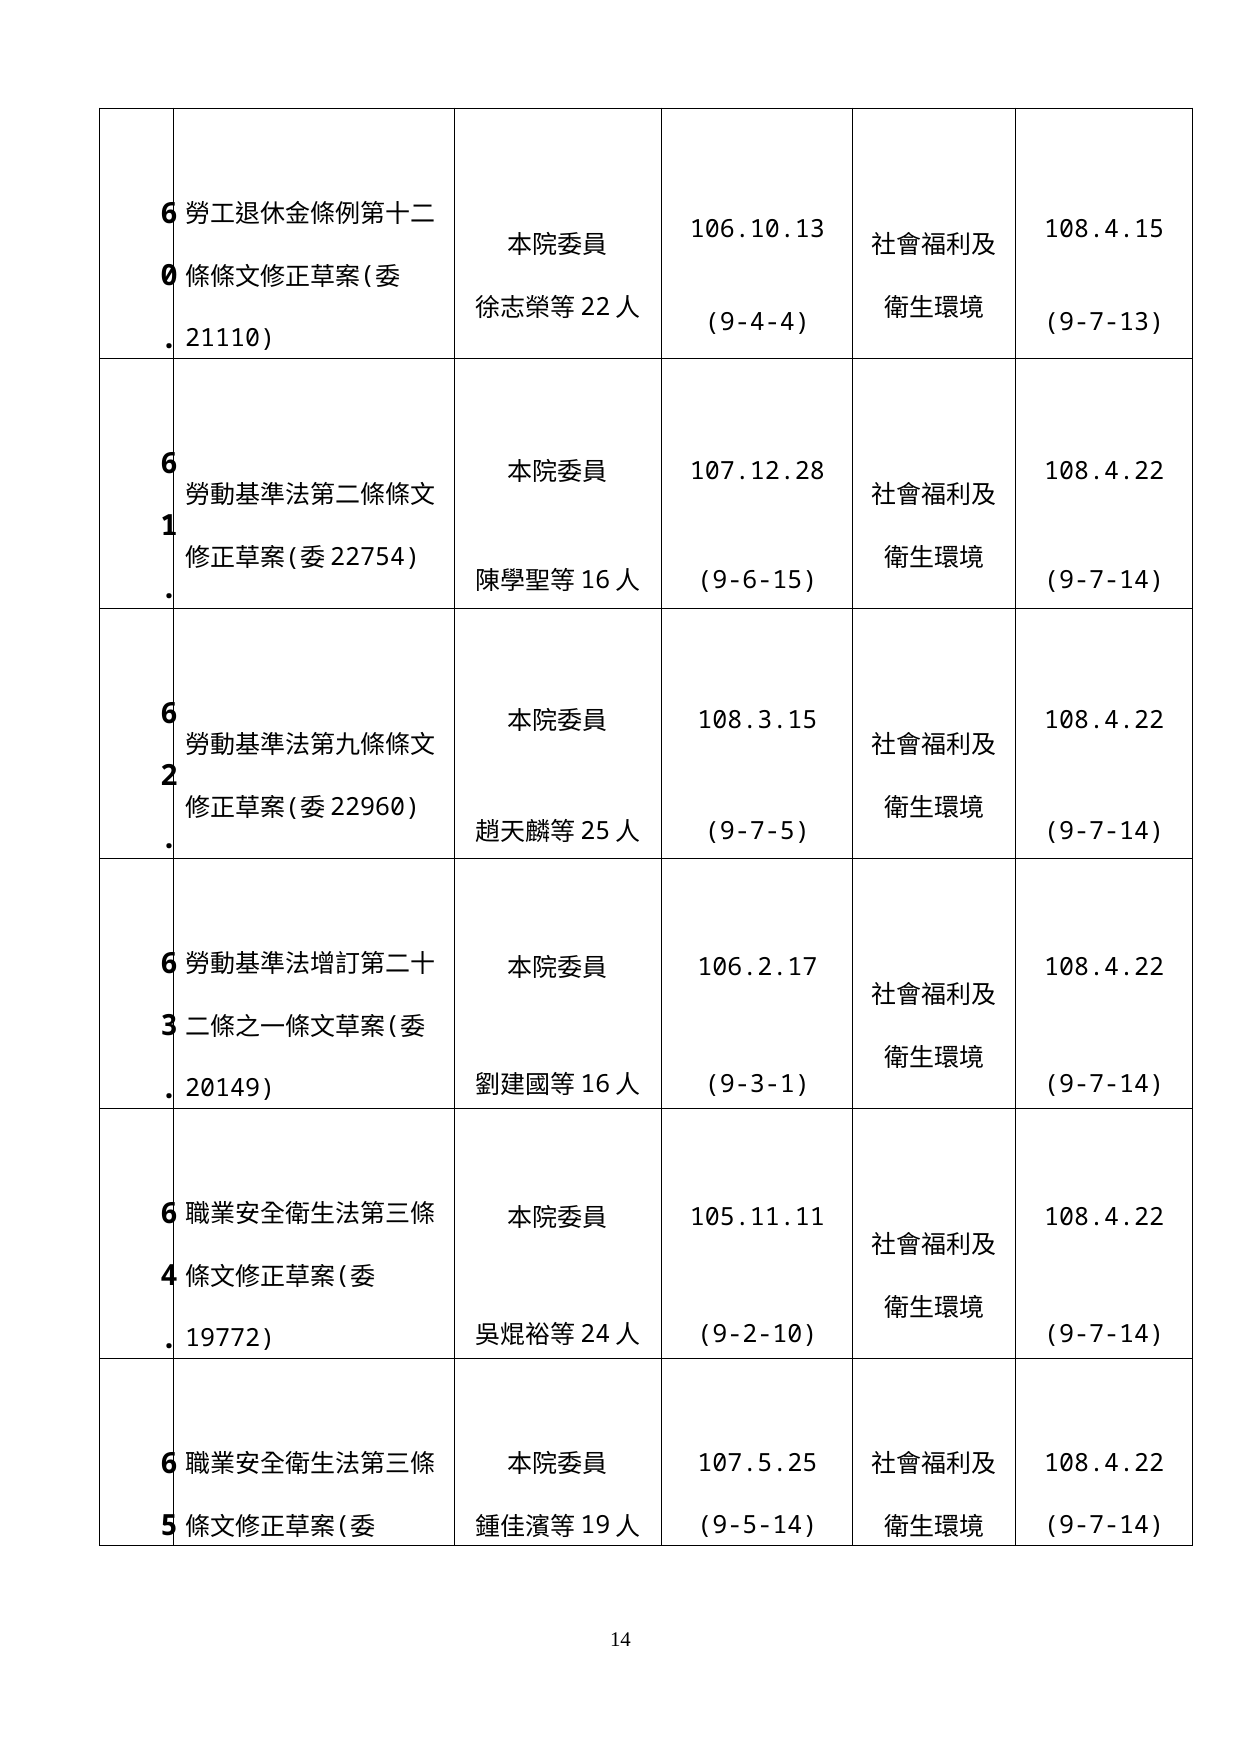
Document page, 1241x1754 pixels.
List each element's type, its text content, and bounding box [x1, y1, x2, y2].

table_cell 本院委員 鍾佳濱等19人 [455, 1359, 661, 1545]
table_cell [166, 463, 172, 470]
table_cell 108.4.22 (9-7-14) [1016, 859, 1192, 1108]
table_cell [100, 359, 173, 608]
table_cell 105.11.11 (9-2-10) [662, 1109, 852, 1358]
table_cell [166, 1463, 172, 1470]
table_cell 106.2.17 (9-3-1) [662, 859, 852, 1108]
table_cell [100, 609, 173, 858]
table_cell 108.4.22 (9-7-14) [1016, 359, 1192, 608]
table_cell [166, 963, 172, 970]
table_cell 本院委員 劉建國等16人 [455, 859, 661, 1108]
table_cell 勞動基準法第二條條文修正草案(委22754) [174, 359, 454, 608]
table_cell 106.10.13 (9-4-4) [662, 109, 852, 358]
table_cell [166, 213, 172, 220]
table_cell 社會福利及衛生環境 [853, 1359, 1015, 1545]
table_cell 社會福利及衛生環境 [853, 359, 1015, 608]
table_cell [166, 713, 172, 720]
table_cell 社會福利及衛生環境 [853, 1109, 1015, 1358]
table_cell 社會福利及衛生環境 [853, 109, 1015, 358]
table_cell [100, 1109, 173, 1358]
table_cell 本院委員 趙天麟等25人 [455, 609, 661, 858]
table_cell [100, 109, 173, 358]
table_cell 107.12.28 (9-6-15) [662, 359, 852, 608]
table_cell [166, 1213, 172, 1220]
table_cell [166, 1205, 173, 1211]
table_cell 勞工退休金條例第十二條條文修正草案(委21110) [174, 109, 454, 358]
table_cell 本院委員 徐志榮等22人 [455, 109, 661, 358]
table_cell [100, 1359, 173, 1545]
table_cell 107.5.25 (9-5-14) [662, 1359, 852, 1545]
table_cell [100, 859, 173, 1108]
table_cell 勞動基準法第九條條文修正草案(委22960) [174, 609, 454, 858]
table_cell 勞動基準法增訂第二十二條之一條文草案(委20149) [174, 859, 454, 1108]
table_cell [166, 267, 171, 275]
table_cell 本院委員 吳焜裕等24人 [455, 1109, 661, 1358]
table_cell 108.4.15 (9-7-13) [1016, 109, 1192, 358]
table_cell [166, 705, 173, 711]
table_cell [166, 955, 173, 961]
table_cell [167, 273, 172, 282]
table_cell 職業安全衛生法第三條條文修正草案(委19772) [174, 1109, 454, 1358]
table_cell [166, 455, 173, 461]
table_cell 108.4.22 (9-7-14) [1016, 609, 1192, 858]
table_cell 本院委員 陳學聖等16人 [455, 359, 661, 608]
table_cell 108.4.22 (9-7-14) [1016, 1109, 1192, 1358]
table_cell [166, 205, 173, 211]
table_cell 職業安全衛生法第三條條文修正草案(委22192) [174, 1359, 454, 1545]
table_cell 108.3.15 (9-7-5) [662, 609, 852, 858]
table_cell 108.4.22 (9-7-14) [1016, 1359, 1192, 1545]
table_cell 社會福利及衛生環境 [853, 859, 1015, 1108]
table_cell 社會福利及衛生環境 [853, 609, 1015, 858]
table_cell [166, 1455, 173, 1461]
